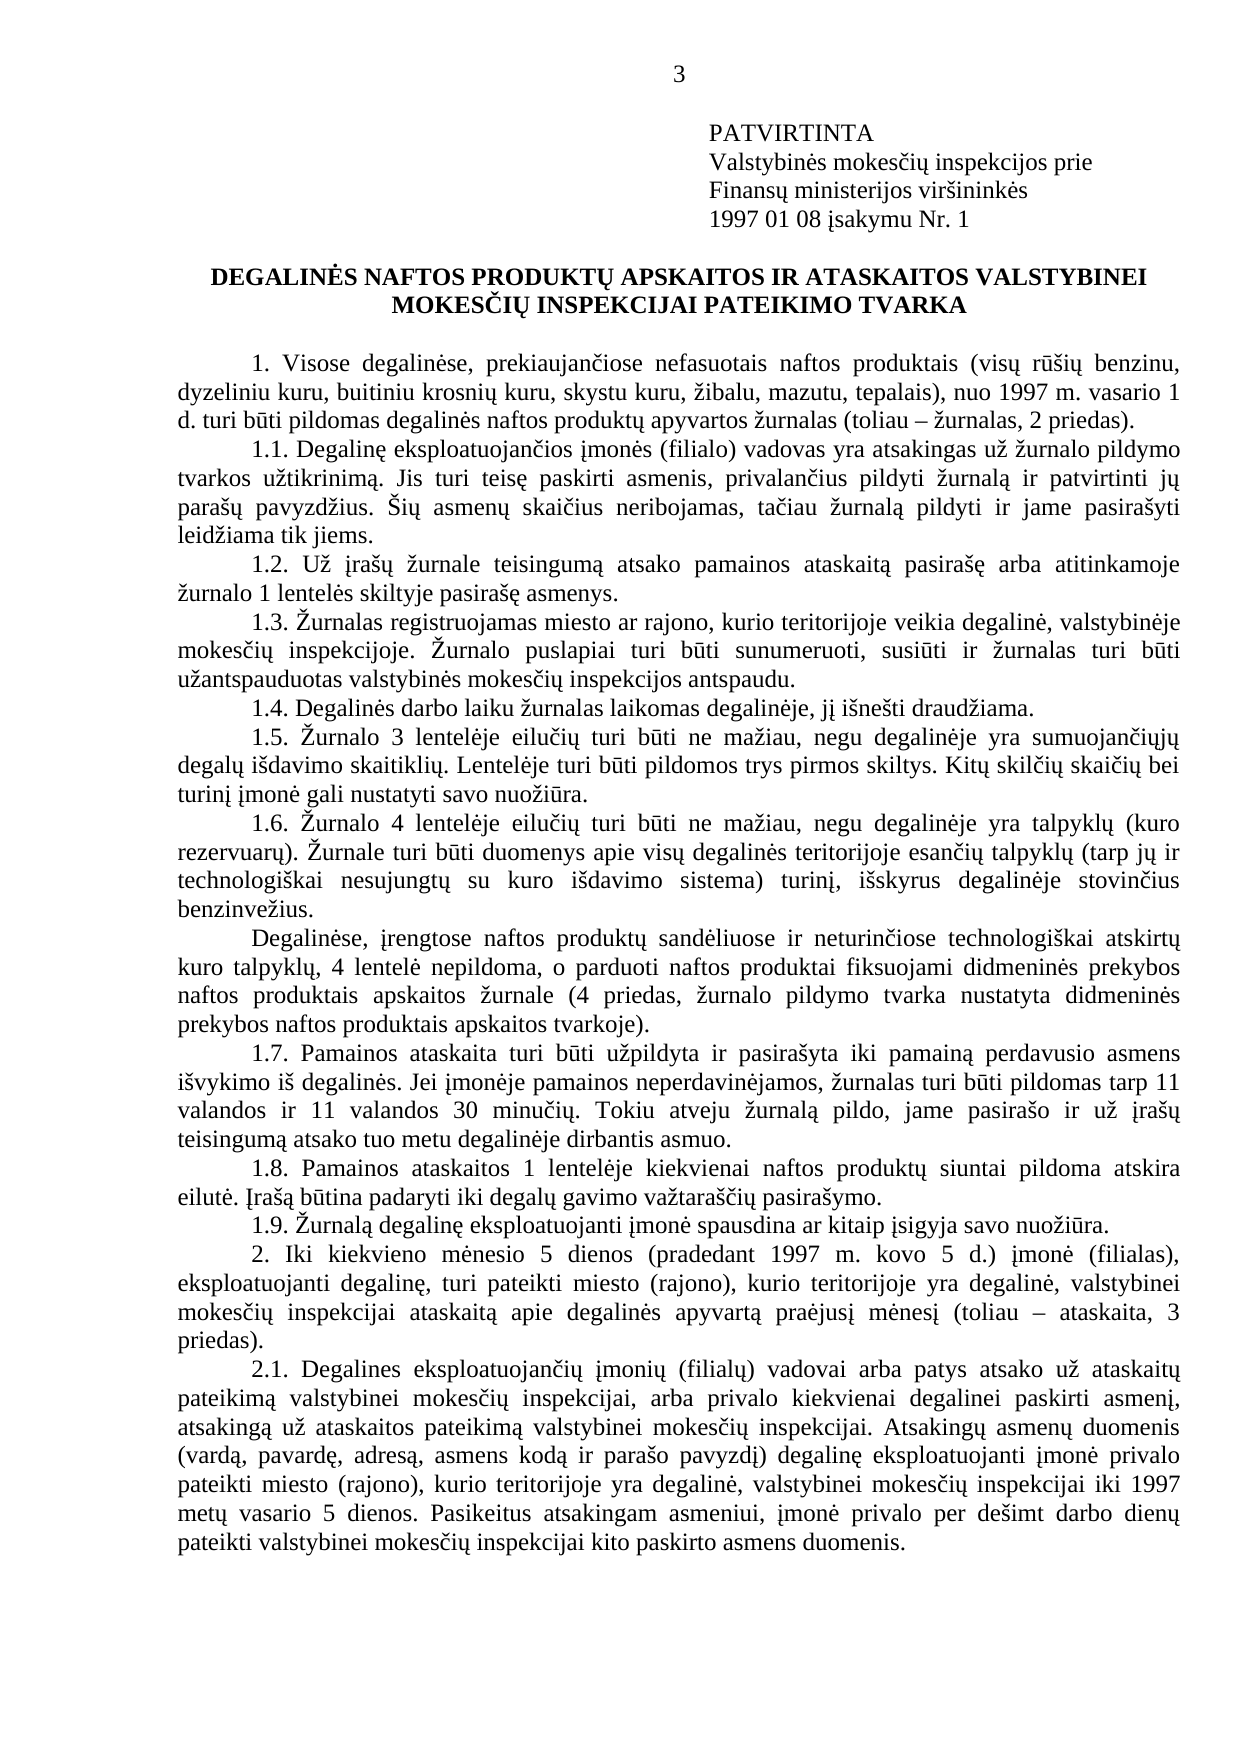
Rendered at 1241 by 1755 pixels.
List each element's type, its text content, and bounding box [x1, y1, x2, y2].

text 1.9. Žurnalą degalinę eksploatuojanti įmonė spausdina ar kitaip įsigyja savo nuožiūra. [177, 1211, 1181, 1239]
text 1.7. Pamainos ataskaita turi būti užpildyta ir pasirašyta iki pamainą perdavusio asmens išvykimo iš degalinės. Jei įmonėje pamainos neperdavinėjamos, žurnalas turi būti pildomas tarp 11 valandos ir 11 valandos 30 minučių. Tokiu atveju žurnalą pildo, jame pasirašo ir už įrašų teisingumą atsako tuo metu degalinėje dirbantis asmuo. [177, 1038, 1181, 1153]
text Finansų ministerijos viršininkės [177, 176, 1181, 204]
text 1.4. Degalinės darbo laiku žurnalas laikomas degalinėje, jį išnešti draudžiama. [177, 693, 1181, 722]
text 1.3. Žurnalas registruojamas miesto ar rajono, kurio teritorijoje veikia degalinė, valstybinėje mokesčių inspekcijoje. Žurnalo puslapiai turi būti sunumeruoti, susiūti ir žurnalas turi būti užantspauduotas valstybinės mokesčių inspekcijos antspaudu. [177, 607, 1181, 693]
text 1.8. Pamainos ataskaitos 1 lentelėje kiekvienai naftos produktų siuntai pildoma atskira eilutė. Įrašą būtina padaryti iki degalų gavimo važtaraščių pasirašymo. [177, 1153, 1181, 1211]
text Valstybinės mokesčių inspekcijos prie [177, 147, 1181, 176]
text PATVIRTINTA [177, 118, 1181, 147]
text 1. Visose degalinėse, prekiaujančiose nefasuotais naftos produktais (visų rūšių benzinu, dyzeliniu kuru, buitiniu krosnių kuru, skystu kuru, žibalu, mazutu, tepalais), nuo 1997 m. vasario 1 d. turi būti pildomas degalinės naftos produktų apyvartos žurnalas (toliau – žurnalas, 2 priedas). [177, 348, 1181, 434]
text 2. Iki kiekvieno mėnesio 5 dienos (pradedant 1997 m. kovo 5 d.) įmonė (filialas), eksploatuojanti degalinę, turi pateikti miesto (rajono), kurio teritorijoje yra degalinė, valstybinei mokesčių inspekcijai ataskaitą apie degalinės apyvartą praėjusį mėnesį (toliau – ataskaita, 3 priedas). [177, 1239, 1181, 1354]
text 1.1. Degalinę eksploatuojančios įmonės (filialo) vadovas yra atsakingas už žurnalo pildymo tvarkos užtikrinimą. Jis turi teisę paskirti asmenis, privalančius pildyti žurnalą ir patvirtinti jų parašų pavyzdžius. Šių asmenų skaičius neribojamas, tačiau žurnalą pildyti ir jame pasirašyti leidžiama tik jiems. [177, 434, 1181, 549]
text 1997 01 08 įsakymu Nr. 1 [177, 204, 1181, 233]
text Degalinės naftos produktų apskaitos ir ataskaitos valstybinei mokesčių inspekcijai pateikimo tvarka [177, 262, 1181, 319]
text 1.6. Žurnalo 4 lentelėje eilučių turi būti ne mažiau, negu degalinėje yra talpyklų (kuro rezervuarų). Žurnale turi būti duomenys apie visų degalinės teritorijoje esančių talpyklų (tarp jų ir technologiškai nesujungtų su kuro išdavimo sistema) turinį, išskyrus degalinėje stovinčius benzinvežius. [177, 808, 1181, 923]
text 2.1. Degalines eksploatuojančių įmonių (filialų) vadovai arba patys atsako už ataskaitų pateikimą valstybinei mokesčių inspekcijai, arba privalo kiekvienai degalinei paskirti asmenį, atsakingą už ataskaitos pateikimą valstybinei mokesčių inspekcijai. Atsakingų asmenų duomenis (vardą, pavardę, adresą, asmens kodą ir parašo pavyzdį) degalinę eksploatuojanti įmonė privalo pateikti miesto (rajono), kurio teritorijoje yra degalinė, valstybinei mokesčių inspekcijai iki 1997 metų vasario 5 dienos. Pasikeitus atsakingam asmeniui, įmonė privalo per dešimt darbo dienų pateikti valstybinei mokesčių inspekcijai kito paskirto asmens duomenis. [177, 1354, 1181, 1556]
text 1.2. Už įrašų žurnale teisingumą atsako pamainos ataskaitą pasirašę arba atitinkamoje žurnalo 1 lentelės skiltyje pasirašę asmenys. [177, 549, 1181, 607]
text Degalinėse, įrengtose naftos produktų sandėliuose ir neturinčiose technologiškai atskirtų kuro talpyklų, 4 lentelė nepildoma, o parduoti naftos produktai fiksuojami didmeninės prekybos naftos produktais apskaitos žurnale (4 priedas, žurnalo pildymo tvarka nustatyta didmeninės prekybos naftos produktais apskaitos tvarkoje). [177, 923, 1181, 1038]
text 1.5. Žurnalo 3 lentelėje eilučių turi būti ne mažiau, negu degalinėje yra sumuojančiųjų degalų išdavimo skaitiklių. Lentelėje turi būti pildomos trys pirmos skiltys. Kitų skilčių skaičių bei turinį įmonė gali nustatyti savo nuožiūra. [177, 722, 1181, 808]
